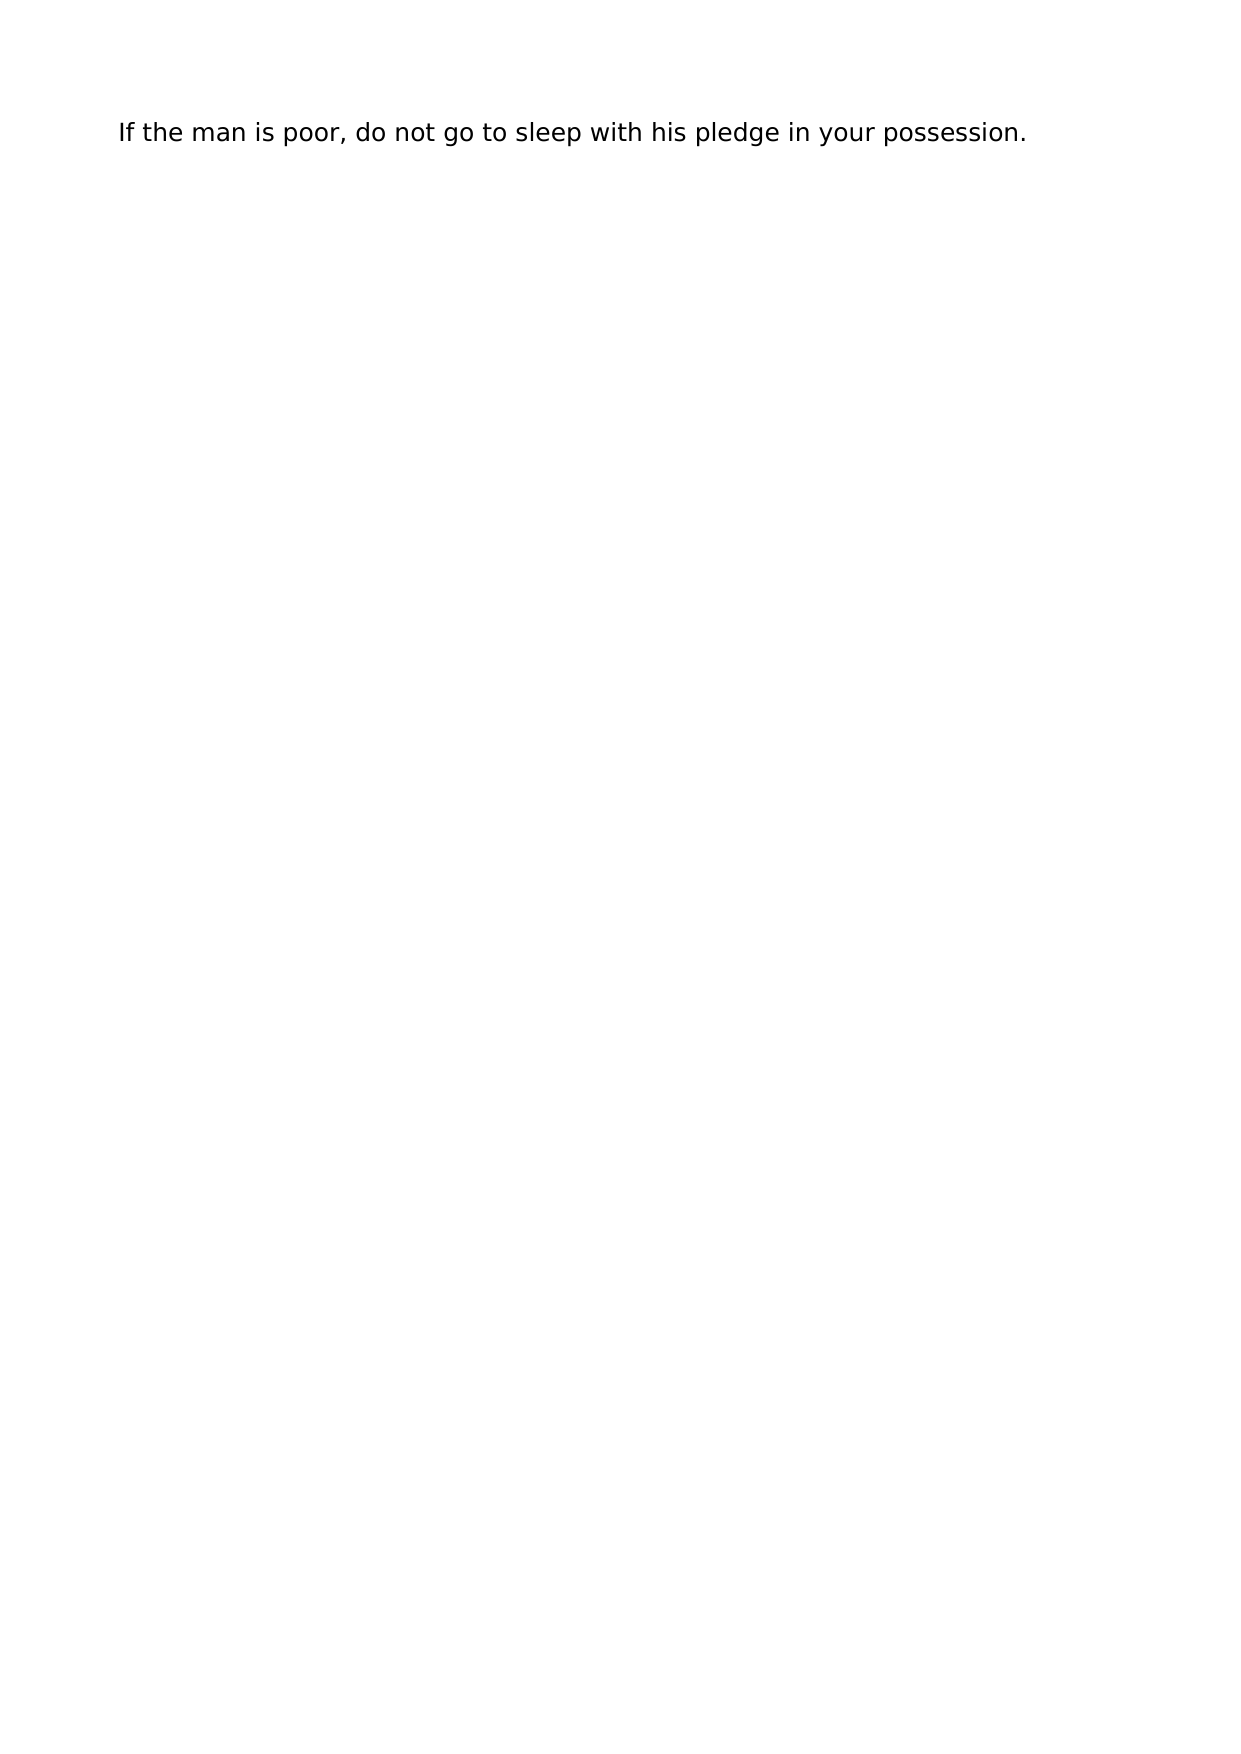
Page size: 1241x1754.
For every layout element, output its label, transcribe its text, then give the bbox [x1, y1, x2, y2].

text If the man is poor, do not go to sleep with his pledge in your possession. [118, 118, 1122, 147]
